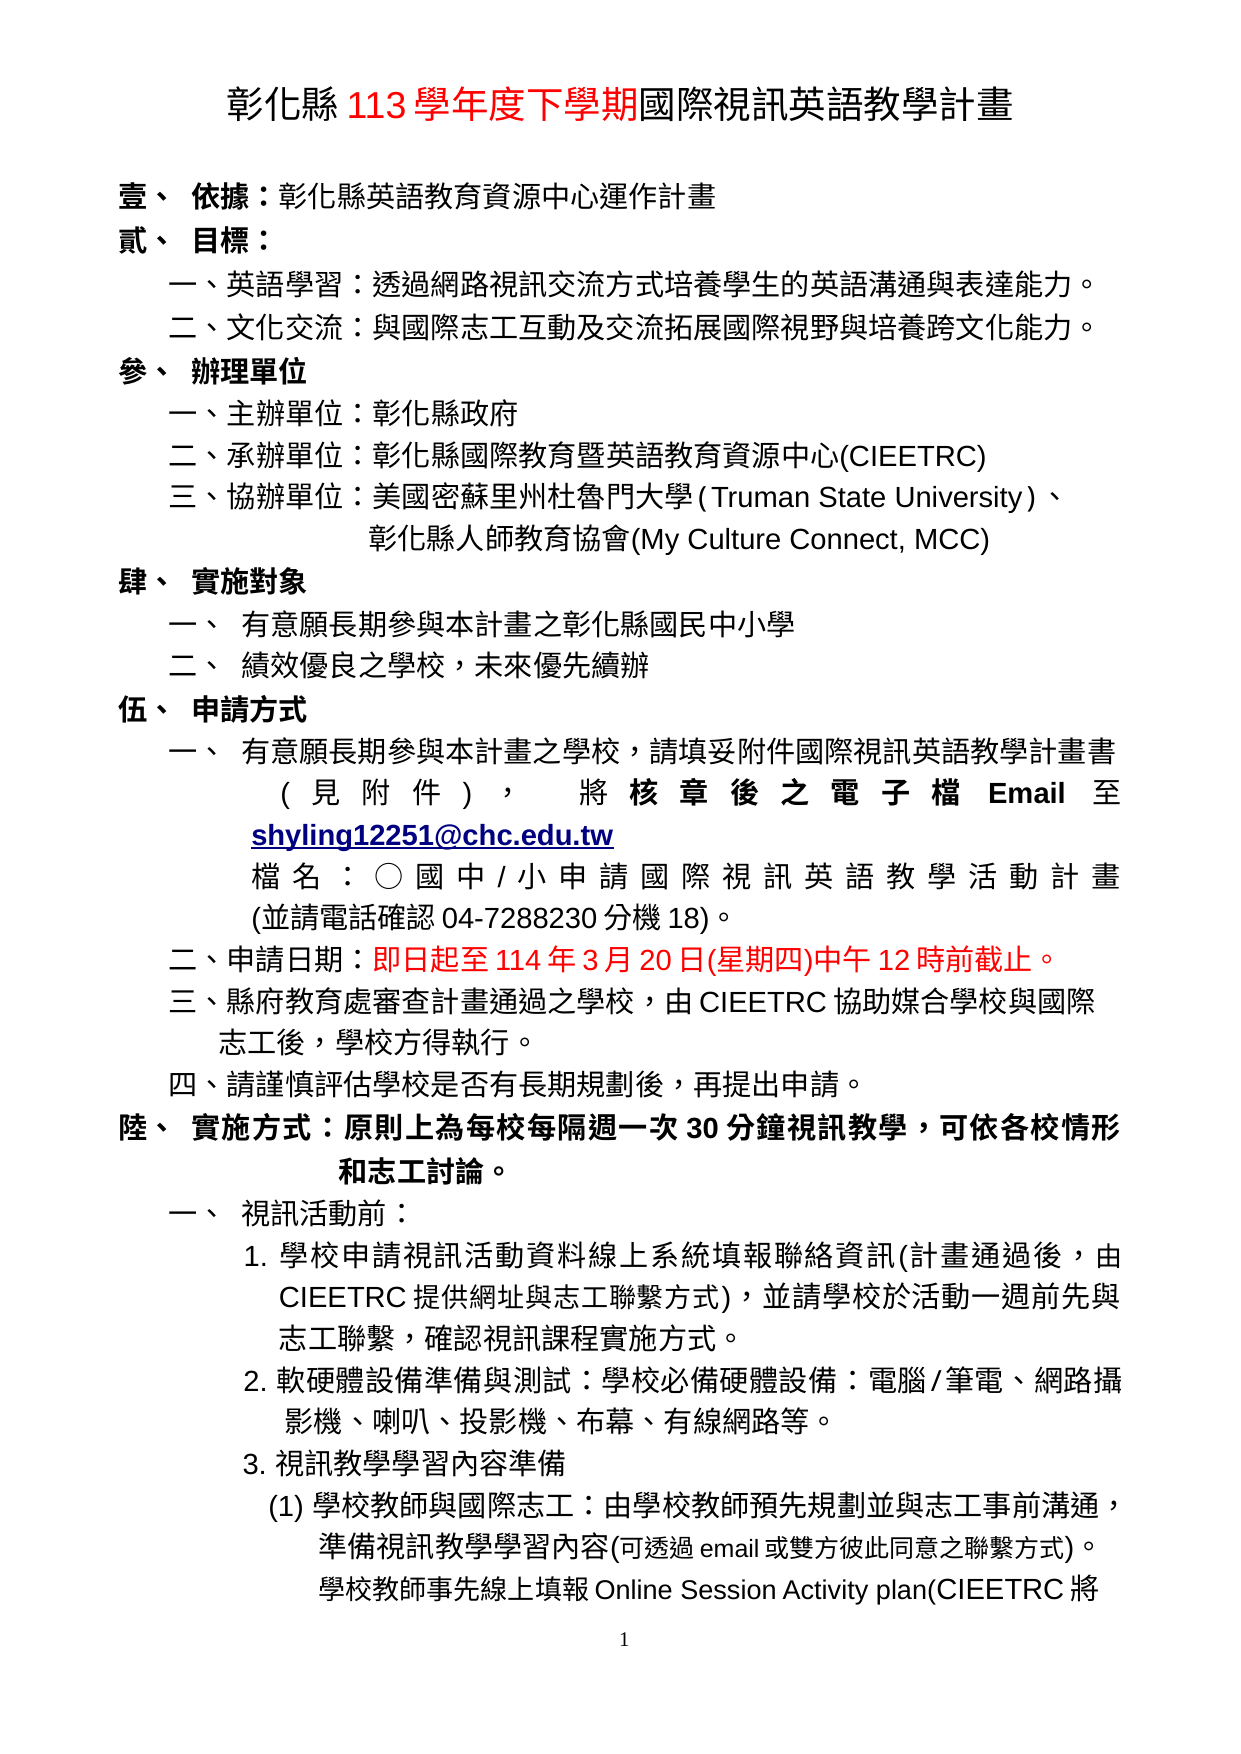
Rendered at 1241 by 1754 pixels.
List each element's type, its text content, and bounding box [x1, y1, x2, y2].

list 依據：彰化縣英語教育資源中心運作計畫 [118, 172, 1122, 216]
text 二、 績效優良之學校，未來優先續辦 [118, 643, 1122, 685]
text 二、文化交流：與國際志工互動及交流拓展國際視野與培養跨文化能力。 [168, 304, 1122, 347]
text 四、請謹慎評估學校是否有長期規劃後，再提出申請。 [118, 1062, 1122, 1104]
text 二、申請日期：即日起至114年3月20日(星期四)中午12時前截止。 [118, 937, 1122, 979]
text 三、縣府教育處審查計畫通過之學校，由CIEETRC協助媒合學校與國際 [118, 979, 1122, 1020]
text 2. 軟硬體設備準備與測試：學校必備硬體設備：電腦/筆電、網路攝影機、喇叭、投影機、布幕、有線網路等。 [243, 1358, 1122, 1441]
text 準備視訊教學學習內容(可透過email或雙方彼此同意之聯繫方式)。 [268, 1524, 1122, 1566]
text 學校教師事先線上填報Online Session Activity plan(CIEETRC將 [118, 1566, 1122, 1608]
text 一、英語學習：透過網路視訊交流方式培養學生的英語溝通與表達能力。 [168, 260, 1122, 304]
text 一、 有意願長期參與本計畫之學校，請填妥附件國際視訊英語教學計畫書 [118, 729, 1122, 770]
text 彰化縣113學年度下學期國際視訊英語教學計畫 [118, 75, 1122, 129]
text 3. 視訊教學學習內容準備 [168, 1441, 1122, 1483]
list 實施方式：原則上為每校每隔週一次30分鐘視訊教學，可依各校情形 和志工討論。 [118, 1104, 1122, 1191]
text 三、協辦單位：美國密蘇里州杜魯門大學(Truman State University)、 [118, 474, 1122, 516]
text 志工後，學校方得執行。 [118, 1020, 1122, 1062]
text 一、主辦單位：彰化縣政府 [118, 391, 1122, 433]
list 目標： [118, 216, 1122, 260]
text 二、承辦單位：彰化縣國際教育暨英語教育資源中心(CIEETRC) [118, 433, 1122, 474]
text 彰化縣人師教育協會(My Culture Connect, MCC) [318, 516, 1122, 558]
text 1. 學校申請視訊活動資料線上系統填報聯絡資訊(計畫通過後，由CIEETRC提供網址與志工聯繫方式)，並請學校於活動一週前先與志工聯繫，確認視訊課程實施方式。 [243, 1233, 1122, 1358]
text 一、 視訊活動前： [118, 1191, 1122, 1233]
text (1) 學校教師與國際志工：由學校教師預先規劃並與志工事前溝通， [268, 1483, 1122, 1524]
text 一、 有意願長期參與本計畫之彰化縣國民中小學 [118, 602, 1122, 643]
list 申請方式 [118, 685, 1122, 729]
list 實施對象 [118, 558, 1122, 602]
text (見附件)， 將核章後之電子檔Email至shyling12251@chc.edu.tw 檔名：○國中/小申請國際視訊英語教學活動計畫 (並請電話確認04-7288230分機18)。 [251, 770, 1122, 937]
list 辦理單位 [118, 347, 1122, 391]
